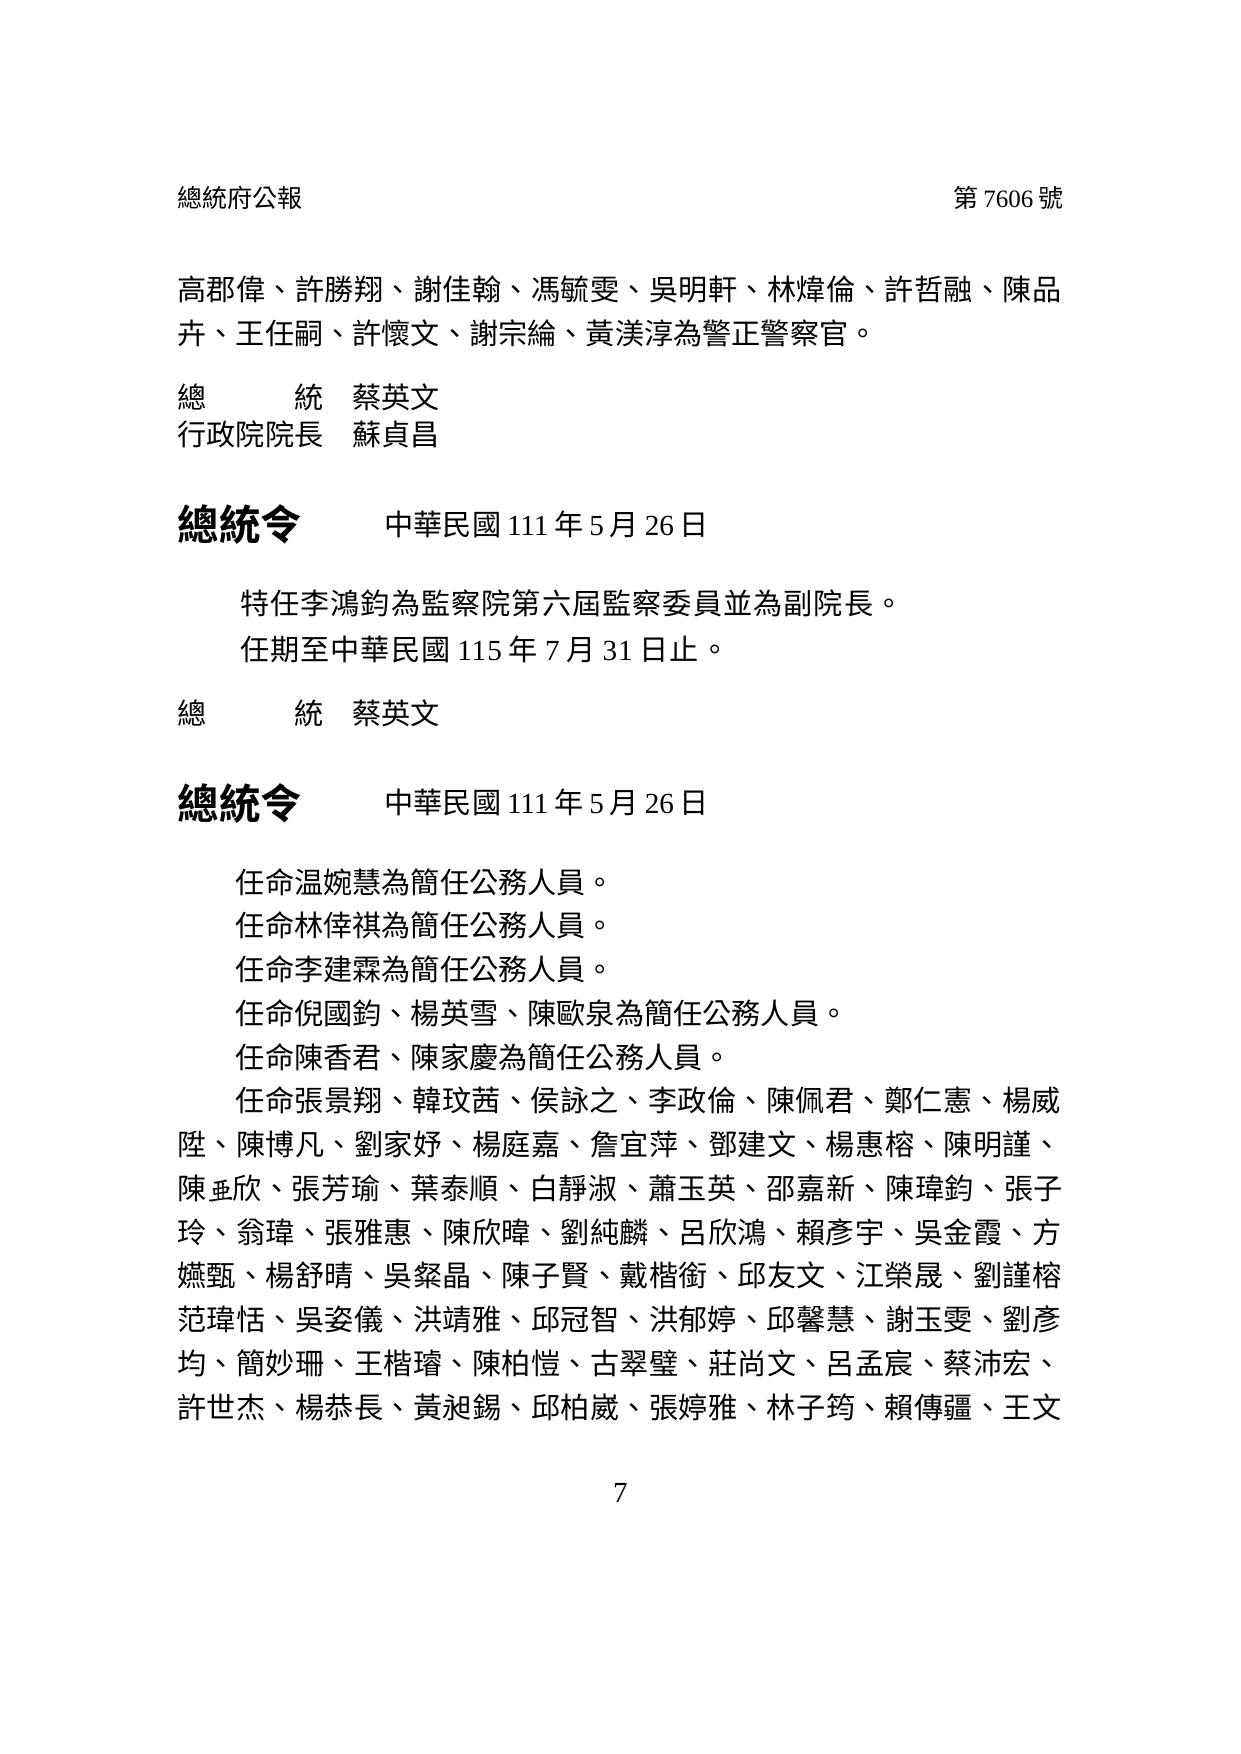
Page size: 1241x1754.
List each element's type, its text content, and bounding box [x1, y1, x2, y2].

table_header 總統令 [174, 757, 381, 846]
text 總 統 蔡英文 [177, 694, 1063, 732]
text 任命林倖祺為簡任公務人員。 [177, 902, 1063, 946]
text 任命陳香君、陳家慶為簡任公務人員。 [177, 1033, 1063, 1077]
table_header 中華民國111年5月26日 [381, 478, 877, 567]
text 總 統 蔡英文 行政院院長 蘇貞昌 [177, 378, 1063, 453]
text 任期至中華民國115年7月31日止。 [177, 624, 1063, 669]
text 任命温婉慧為簡任公務人員。 [177, 858, 1063, 902]
table_header 中華民國111年5月26日 [381, 757, 877, 846]
picture [208, 1179, 233, 1202]
text 高郡偉、許勝翔、謝佳翰、馮毓雯、吳明軒、林煒倫、許哲融、陳品卉、王任嗣、許懷文、謝宗綸、黃渼淳為警正警察官。 [177, 266, 1063, 353]
text 任命李建霖為簡任公務人員。 [177, 946, 1063, 989]
text 任命倪國鈞、楊英雪、陳歐泉為簡任公務人員。 [177, 989, 1063, 1033]
text 特任李鴻鈞為監察院第六屆監察委員並為副院長。 [177, 578, 1063, 624]
table_header 總統令 [174, 478, 381, 567]
text 任命張景翔、韓玟茜、侯詠之、李政倫、陳佩君、鄭仁憲、楊威陞、陳博凡、劉家妤、楊庭嘉、詹宜萍、鄧建文、楊惠榕、陳明謹、陳 欣、張芳瑜、葉泰順、白靜淑、蕭玉英、邵嘉新、陳瑋鈞、張子玲、翁瑋、張雅惠、陳欣暐、劉純麟、呂欣鴻、賴彥宇、吳金霞、方嬿甄、楊舒晴、吳粲晶、陳子賢、戴楷銜、邱友文、江榮晟、劉謹榕、范瑋恬、吳姿儀、洪靖雅、邱冠智、洪郁婷、邱馨慧、謝玉雯、劉彥均、簡妙珊、王楷璿、陳柏愷、古翠璧、莊尚文、呂孟宸、蔡沛宏、許世杰、楊恭長、黃昶錫、邱柏崴、張婷雅、林子筠、賴傳疆、王文隆、王儷蓉、朱國彰、林芷瑩、張雅婷、許芷寧、蔡孟軒、吳禺澄、許文瑞、林亭吟、沈楨惟、林耿立、廖堂傑、陳邦齊、徐安妧、林耀祖、趙崧富、謝志忠、詹岱蓉、張提詠、張俊利、黃肯中、林怡均、吳丞右、張馨瑀、葉名晧、林閔婷為薦任公務人員。 [177, 1077, 1063, 1427]
